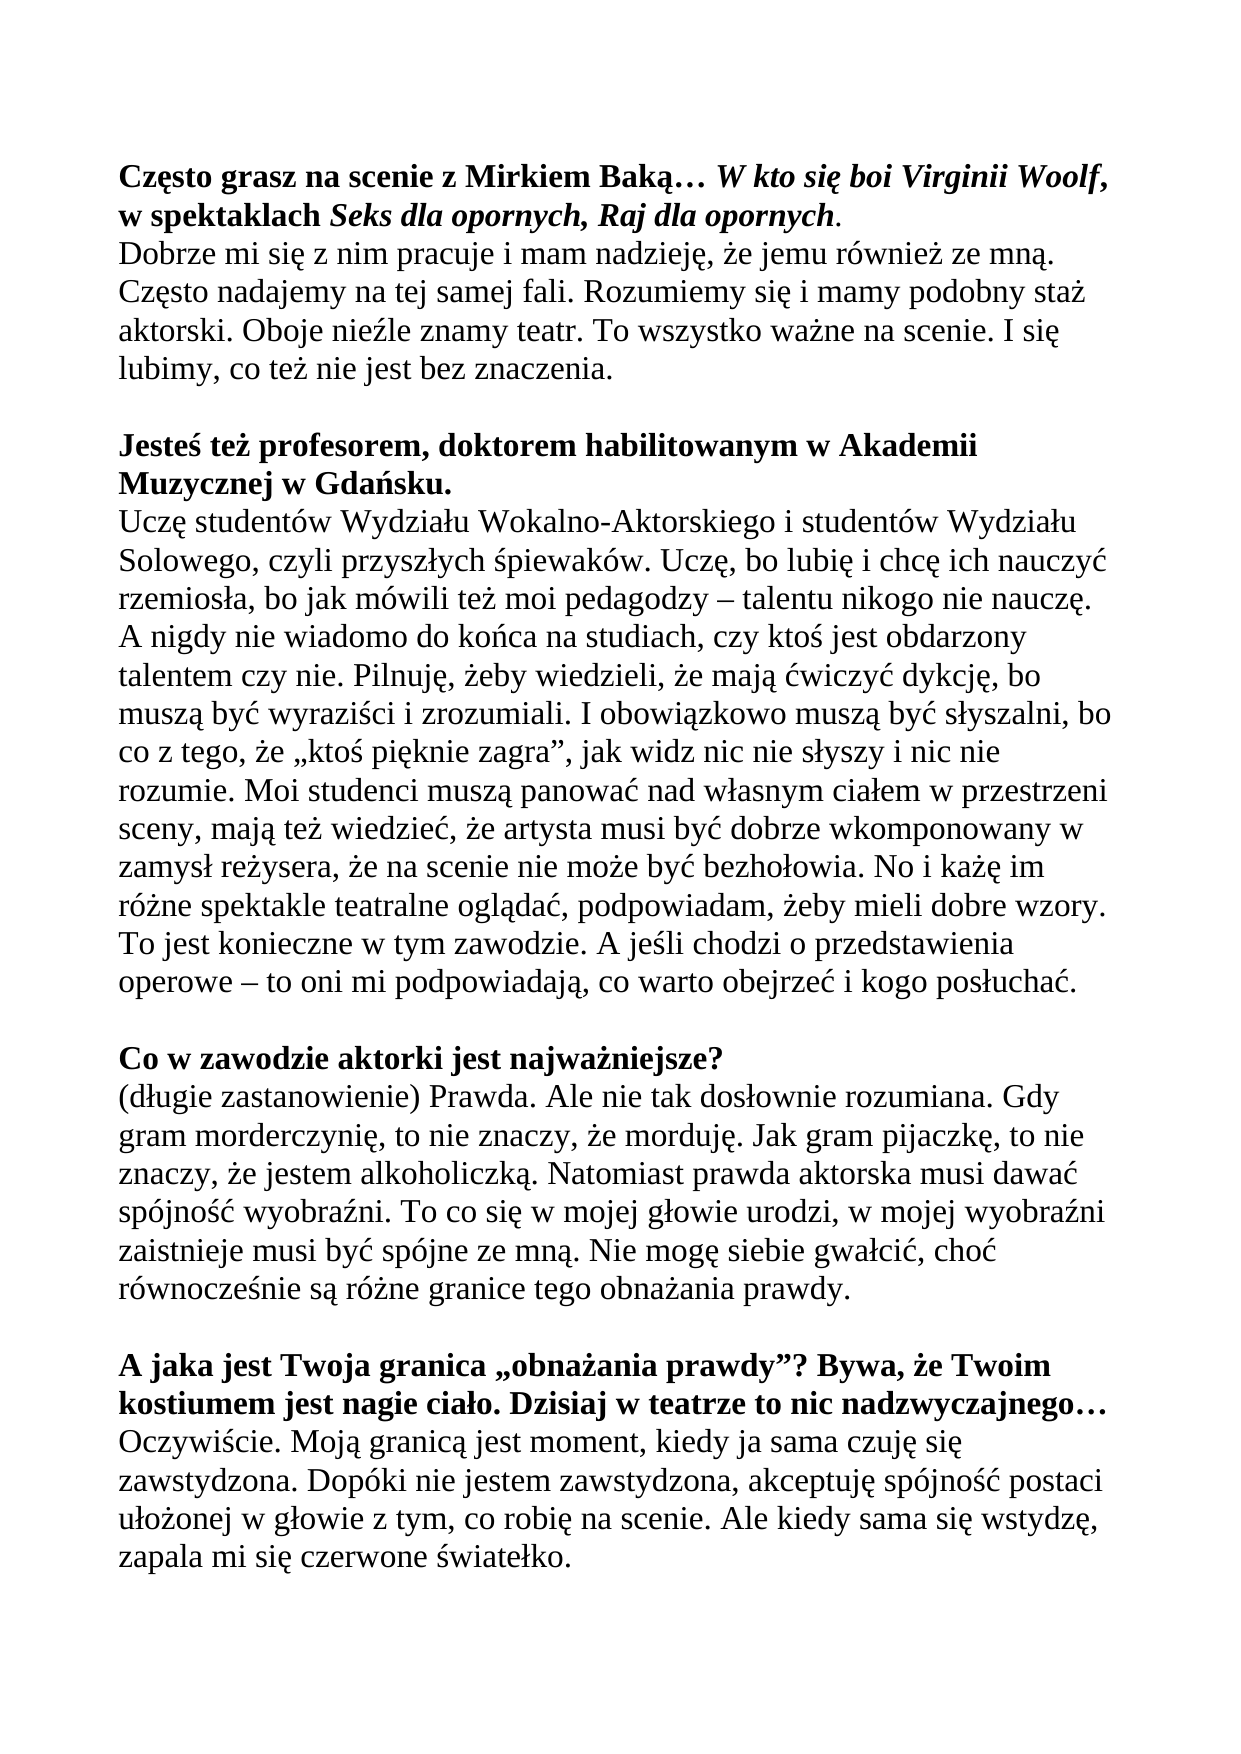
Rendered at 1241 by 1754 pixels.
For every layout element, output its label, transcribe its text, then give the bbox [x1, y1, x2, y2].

text Często grasz na scenie z Mirkiem Baką… W kto się boi Virginii Woolf, w spektaklach Seks dla opornych, Raj dla opornych. [118, 156, 1122, 233]
text A jaka jest Twoja granica „obnażania prawdy”? Bywa, że Twoim kostiumem jest nagie ciało. Dzisiaj w teatrze to nic nadzwyczajnego… [118, 1345, 1122, 1421]
text (długie zastanowienie) Prawda. Ale nie tak dosłownie rozumiana. Gdy gram morderczynię, to nie znaczy, że morduję. Jak gram pijaczkę, to nie znaczy, że jestem alkoholiczką. Natomiast prawda aktorska musi dawać spójność wyobraźni. To co się w mojej głowie urodzi, w mojej wyobraźni zaistnieje musi być spójne ze mną. Nie mogę siebie gwałcić, choć równocześnie są różne granice tego obnażania prawdy. [118, 1076, 1122, 1306]
text Jesteś też profesorem, doktorem habilitowanym w Akademii Muzycznej w Gdańsku. [118, 425, 1122, 501]
text Oczywiście. Moją granicą jest moment, kiedy ja sama czuję się zawstydzona. Dopóki nie jestem zawstydzona, akceptuję spójność postaci ułożonej w głowie z tym, co robię na scenie. Ale kiedy sama się wstydzę, zapala mi się czerwone światełko. [118, 1421, 1122, 1575]
text Uczę studentów Wydziału Wokalno-Aktorskiego i studentów Wydziału Solowego, czyli przyszłych śpiewaków. Uczę, bo lubię i chcę ich nauczyć rzemiosła, bo jak mówili też moi pedagodzy – talentu nikogo nie nauczę. A nigdy nie wiadomo do końca na studiach, czy ktoś jest obdarzony talentem czy nie. Pilnuję, żeby wiedzieli, że mają ćwiczyć dykcję, bo muszą być wyraziści i zrozumiali. I obowiązkowo muszą być słyszalni, bo co z tego, że „ktoś pięknie zagra”, jak widz nic nie słyszy i nic nie rozumie. Moi studenci muszą panować nad własnym ciałem w przestrzeni sceny, mają też wiedzieć, że artysta musi być dobrze wkomponowany w zamysł reżysera, że na scenie nie może być bezhołowia. No i każę im różne spektakle teatralne oglądać, podpowiadam, żeby mieli dobre wzory. To jest konieczne w tym zawodzie. A jeśli chodzi o przedstawienia operowe – to oni mi podpowiadają, co warto obejrzeć i kogo posłuchać. [118, 501, 1122, 1000]
text Co w zawodzie aktorki jest najważniejsze? [118, 1038, 1122, 1076]
text Dobrze mi się z nim pracuje i mam nadzieję, że jemu również ze mną. Często nadajemy na tej samej fali. Rozumiemy się i mamy podobny staż aktorski. Oboje nieźle znamy teatr. To wszystko ważne na scenie. I się lubimy, co też nie jest bez znaczenia. [118, 233, 1122, 386]
